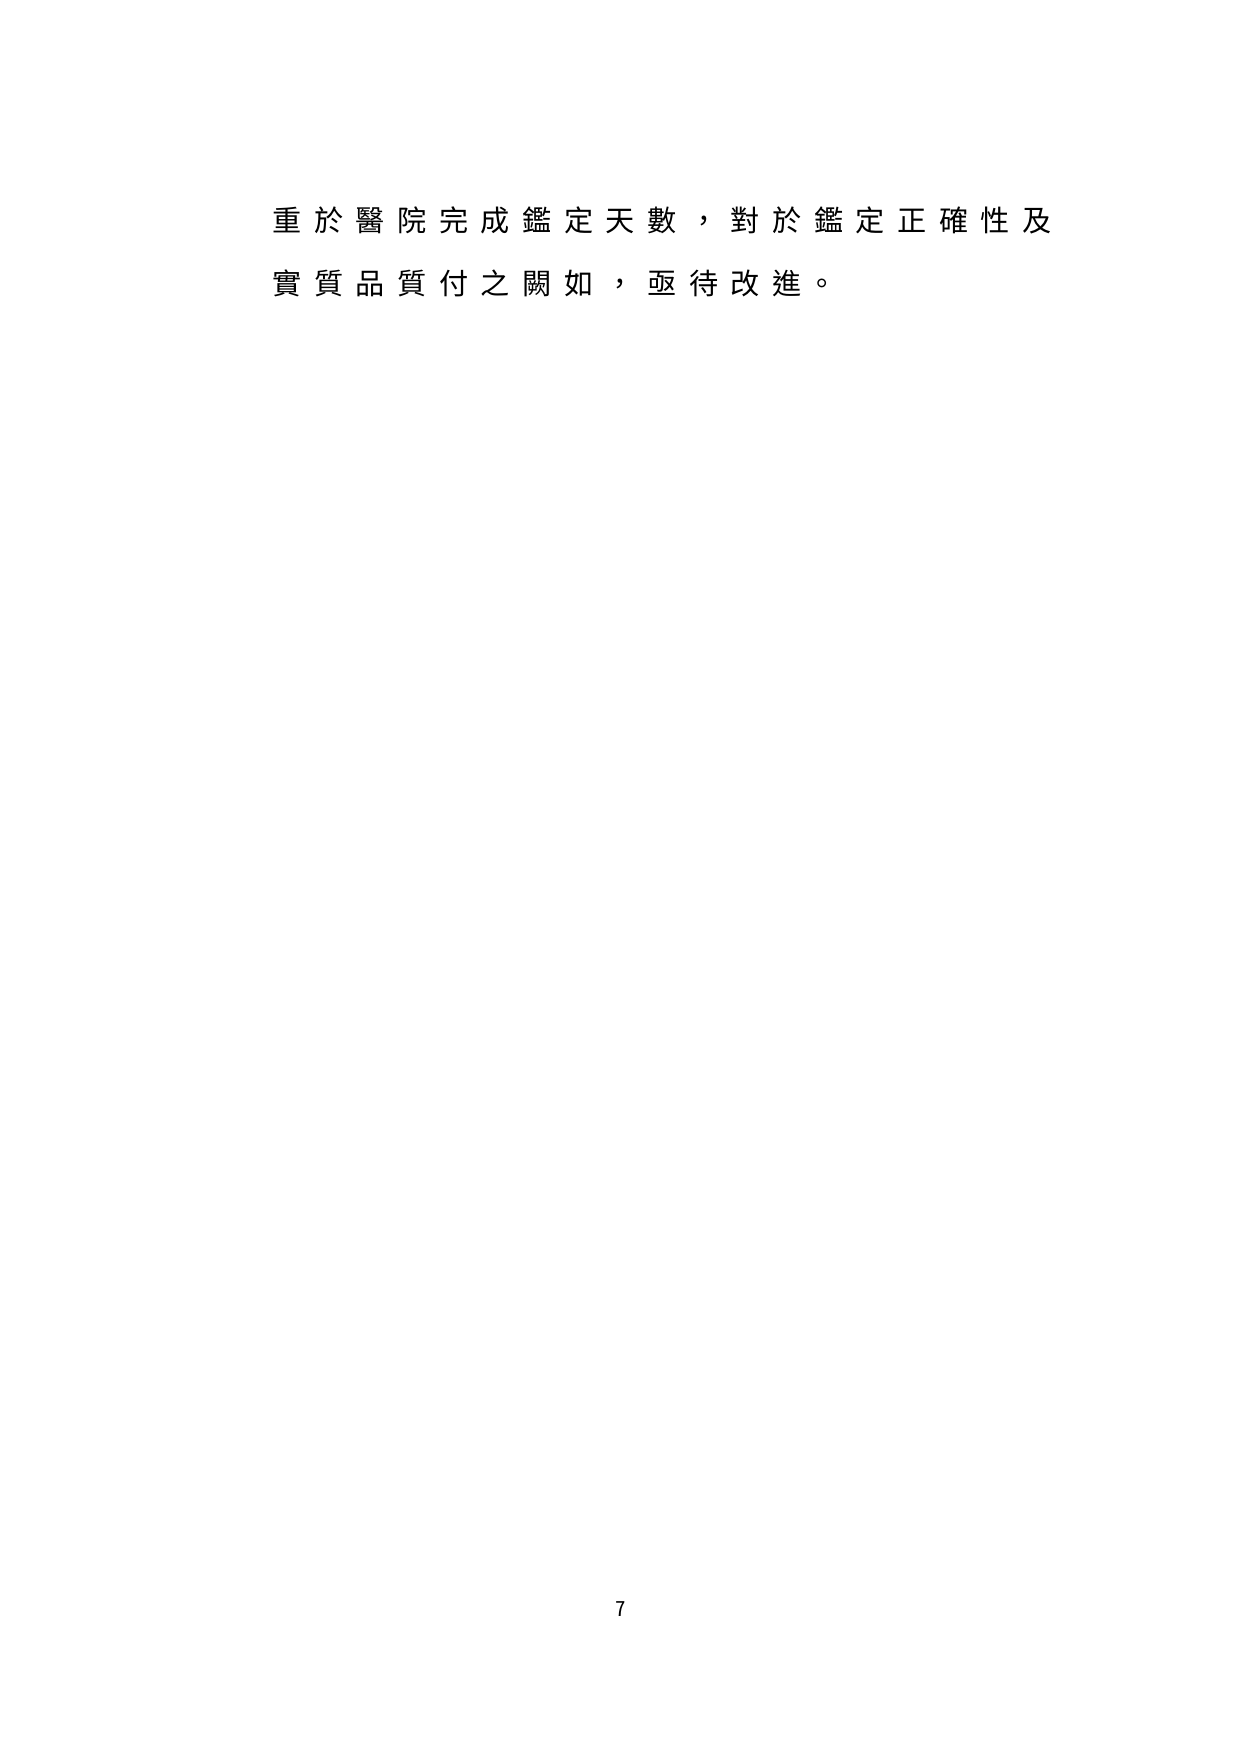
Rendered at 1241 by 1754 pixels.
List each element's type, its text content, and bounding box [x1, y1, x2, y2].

text 重於醫院完成鑑定天數，對於鑑定正確性及實質品質付之闕如，亟待改進。 [242, 177, 1058, 302]
